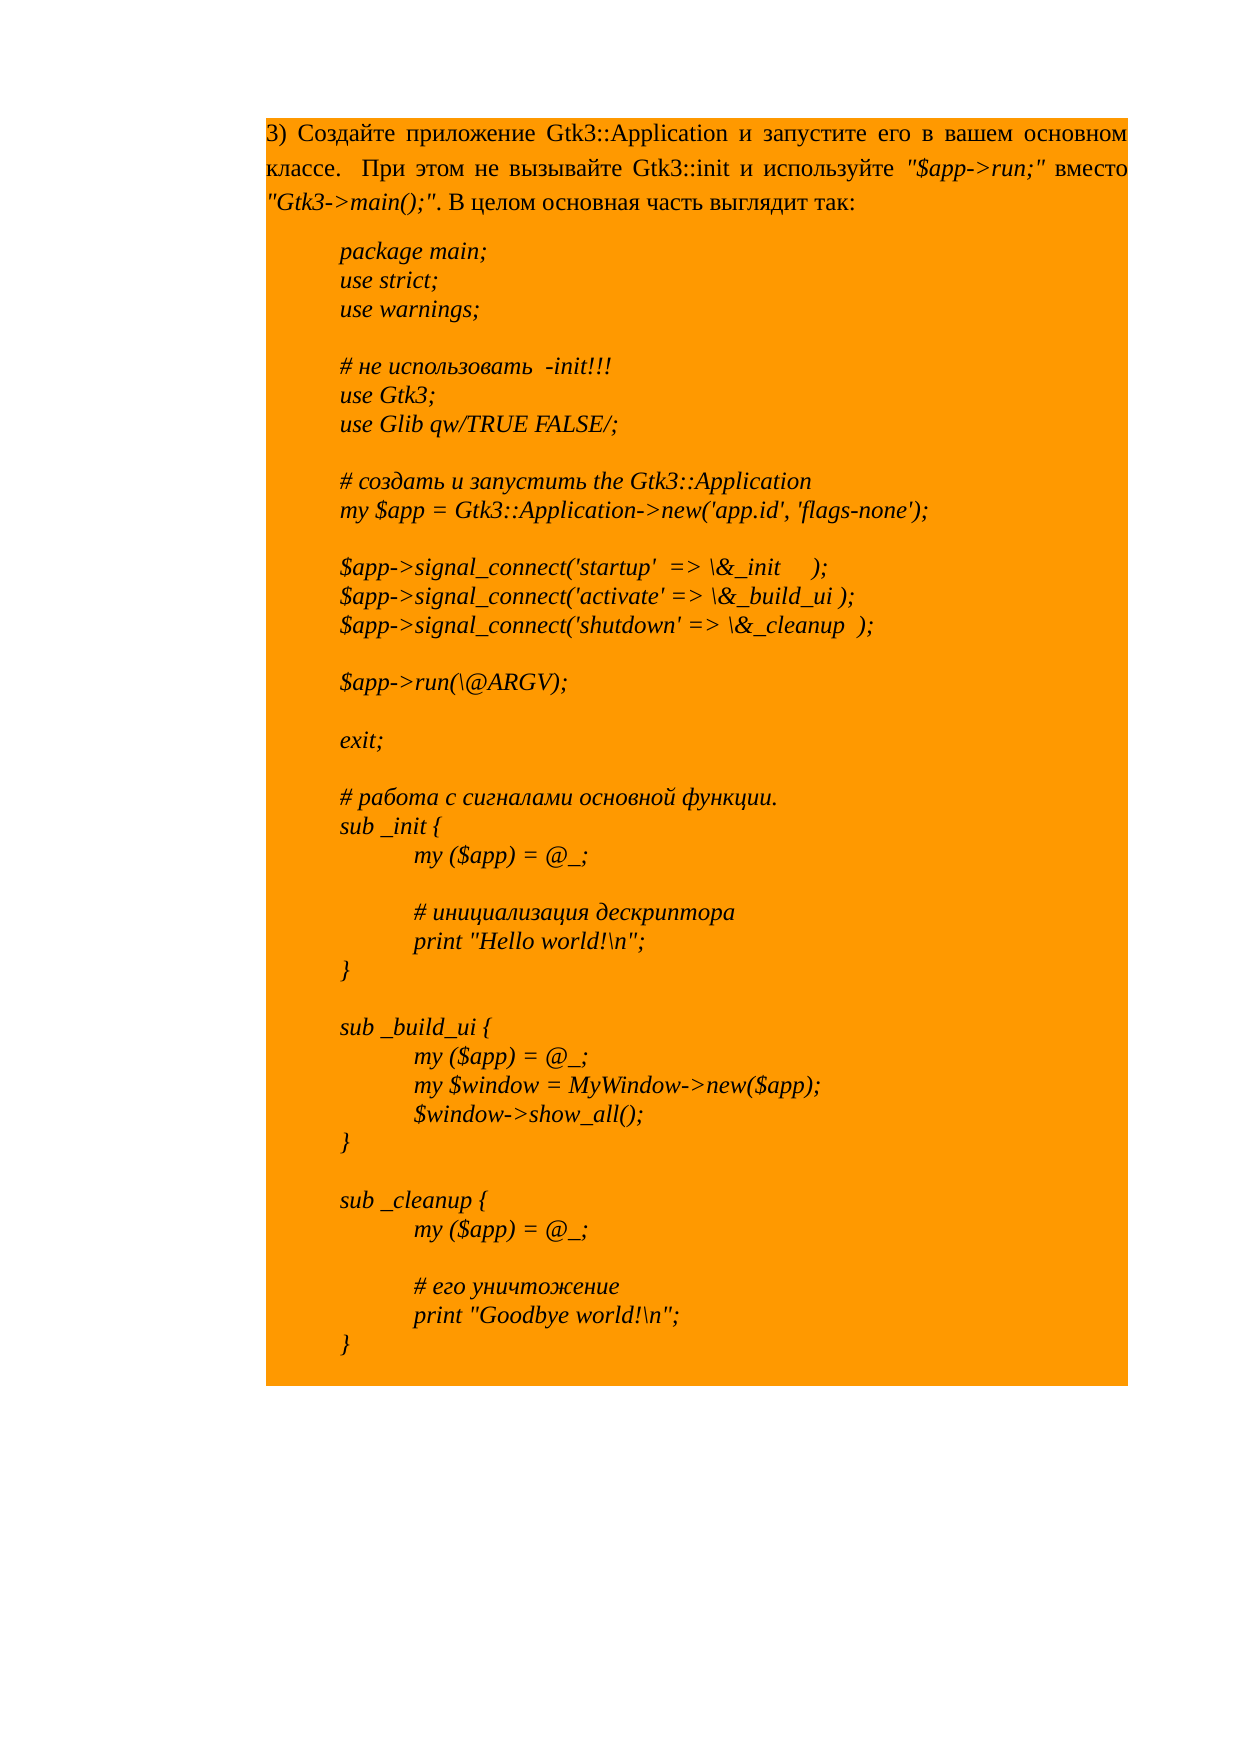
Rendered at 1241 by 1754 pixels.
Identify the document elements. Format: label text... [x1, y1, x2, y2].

text # не использовать -init!!! [266, 351, 1128, 380]
text use strict; [266, 265, 1128, 294]
text print "Goodbye world!\n"; [266, 1300, 1128, 1329]
text use warnings; [266, 294, 1128, 322]
text } [266, 1329, 1128, 1357]
text } [266, 1127, 1128, 1156]
text $app->signal_connect('activate' => \&_build_ui ); [266, 581, 1128, 610]
text $window->show_all(); [266, 1099, 1128, 1127]
text use Glib qw/TRUE FALSE/; [266, 409, 1128, 437]
text 3) Создайте приложение Gtk3::Application и запустите его в вашем основном классе. При этом не вызывайте Gtk3::init и используйте "$app->run;" вместо "Gtk3->main();". В целом основная часть выглядит так: [266, 118, 1128, 216]
text # создать и запустить the Gtk3::Application [266, 466, 1128, 495]
text my ($app) = @_; [266, 1041, 1128, 1070]
text # инициализация дескриптора [266, 897, 1128, 926]
text sub _init { [266, 811, 1128, 840]
text my $window = MyWindow->new($app); [266, 1070, 1128, 1099]
text # работа с сигналами основной функции. [266, 782, 1128, 811]
text $app->signal_connect('startup' => \&_init ); [266, 552, 1128, 581]
text # его уничтожение [266, 1271, 1128, 1300]
text sub _build_ui { [266, 1012, 1128, 1041]
text exit; [266, 725, 1128, 754]
text print "Hello world!\n"; [266, 926, 1128, 955]
text package main; [266, 236, 1128, 265]
text } [266, 955, 1128, 984]
text sub _cleanup { [266, 1185, 1128, 1214]
text use Gtk3; [266, 380, 1128, 409]
text $app->run(\@ARGV); [266, 667, 1128, 696]
text $app->signal_connect('shutdown' => \&_cleanup ); [266, 610, 1128, 639]
text my ($app) = @_; [266, 840, 1128, 869]
text my ($app) = @_; [266, 1214, 1128, 1242]
text my $app = Gtk3::Application->new('app.id', 'flags-none'); [266, 495, 1128, 524]
